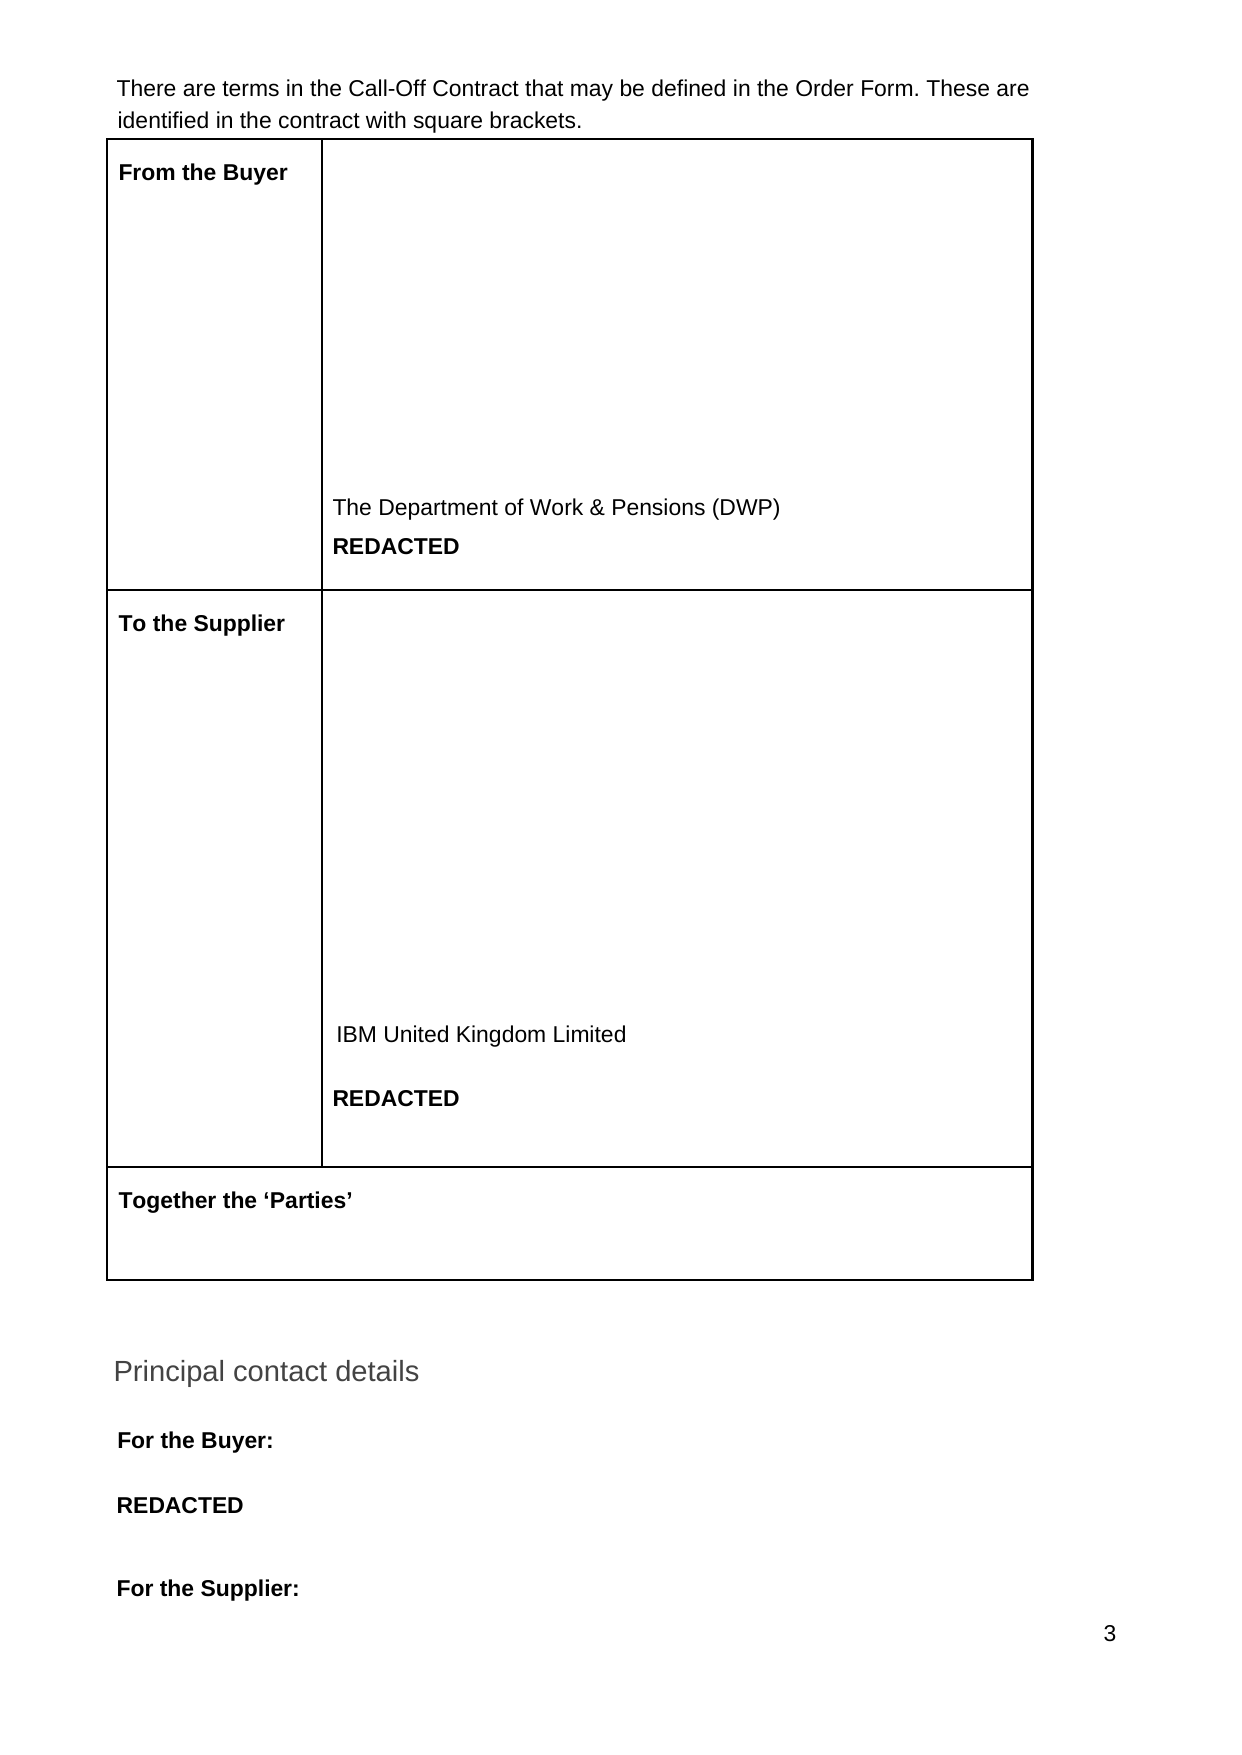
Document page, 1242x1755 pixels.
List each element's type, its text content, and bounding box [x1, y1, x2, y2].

table_cell IBM United Kingdom Limited REDACTED [323, 591, 1031, 1166]
text For the Supplier: [116, 1575, 461, 1601]
text For the Buyer: [117, 1427, 739, 1453]
subtitle Principal contact details [0, 1354, 1122, 1387]
table_header The Department of Work & Pensions (DWP) REDACTED [323, 140, 1031, 589]
text REDACTED [116, 1492, 461, 1518]
table_cell Together the ‘Parties’ [108, 1168, 1031, 1279]
text There are terms in the Call-Off Contract that may be defined in the Order Form. These are identified in the contract with square brackets. [116, 75, 1121, 133]
table_cell To the Supplier [108, 591, 321, 1166]
table_header From the Buyer [108, 140, 321, 589]
